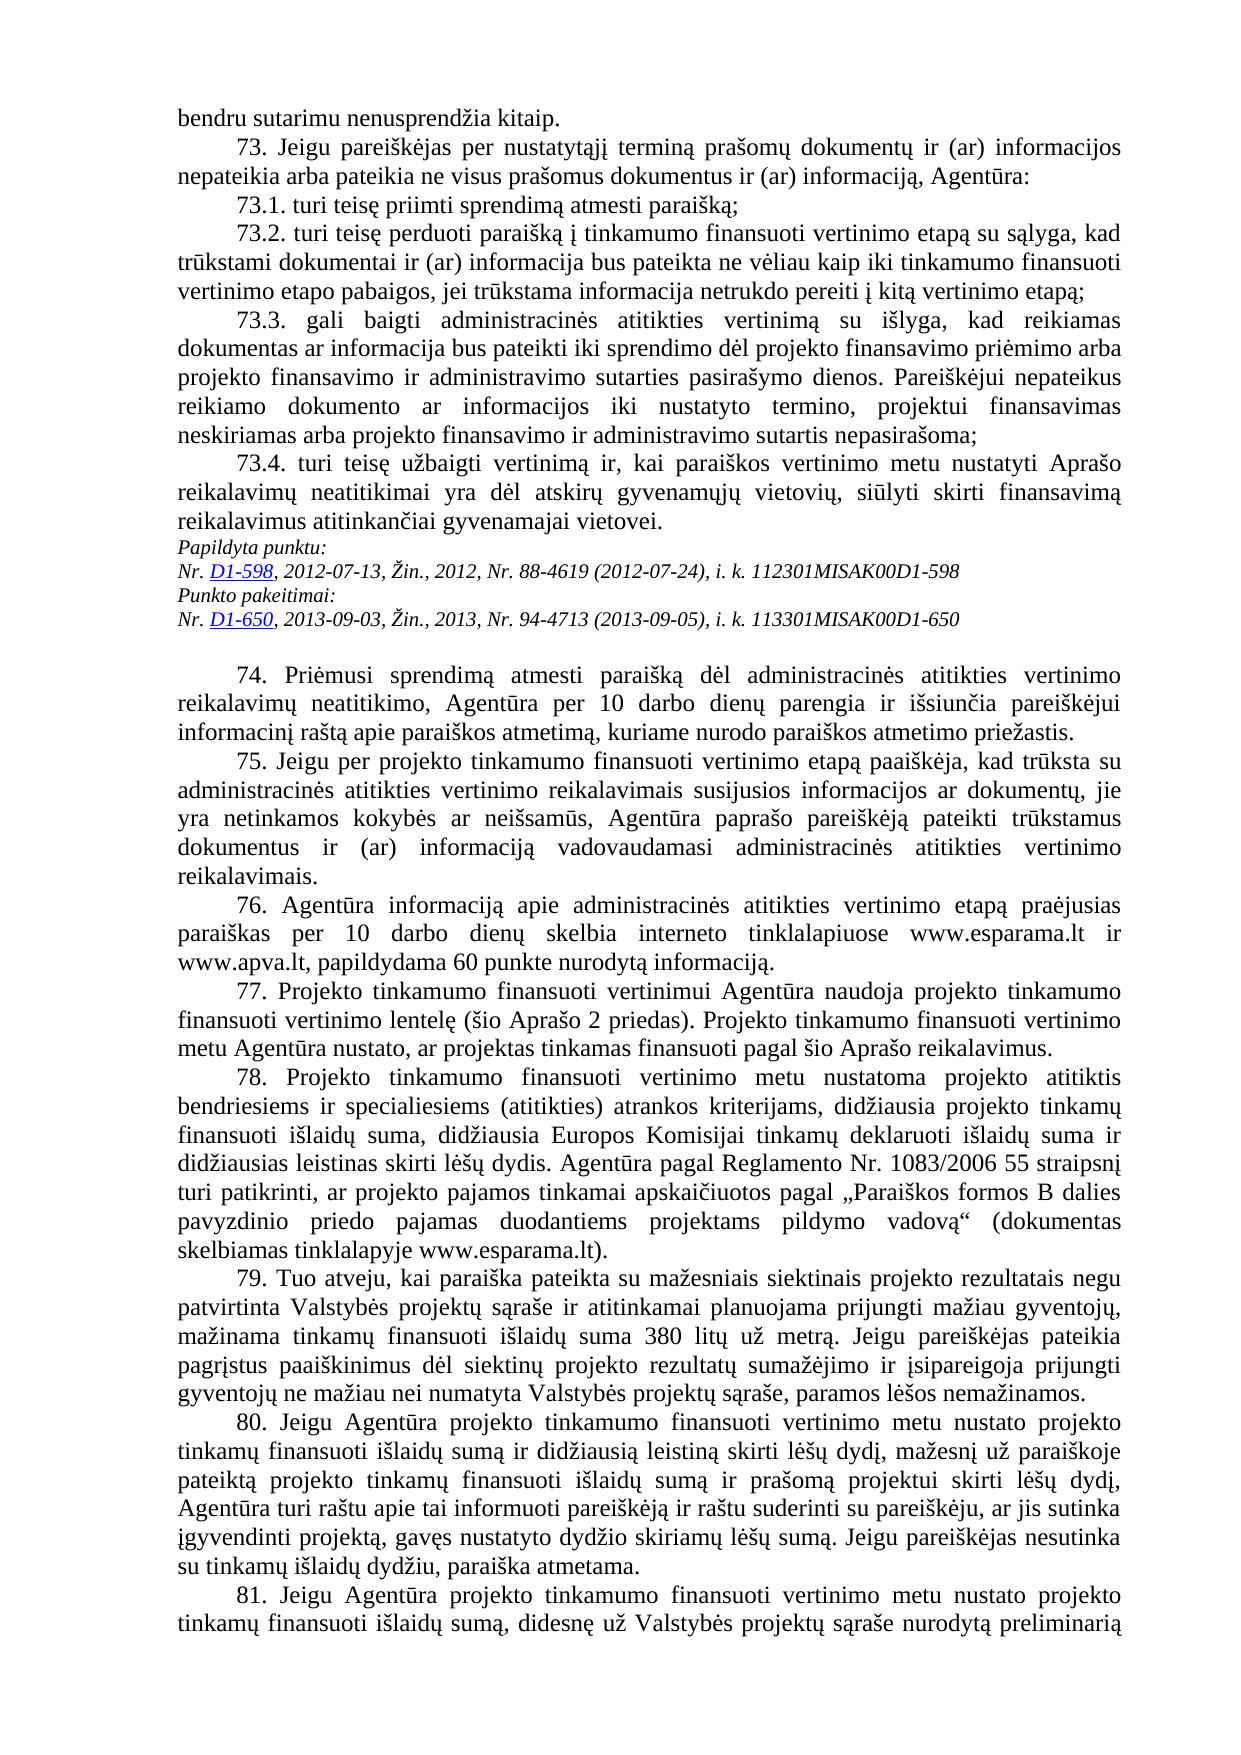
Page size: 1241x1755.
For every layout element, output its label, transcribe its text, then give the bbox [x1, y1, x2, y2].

text 73.3. gali baigti administracinės atitikties vertinimą su išlyga, kad reikiamas dokumentas ar informacija bus pateikti iki sprendimo dėl projekto finansavimo priėmimo arba projekto finansavimo ir administravimo sutarties pasirašymo dienos. Pareiškėjui nepateikus reikiamo dokumento ar informacijos iki nustatyto termino, projektui finansavimas neskiriamas arba projekto finansavimo ir administravimo sutartis nepasirašoma; [177, 305, 1122, 448]
text 81. Jeigu Agentūra projekto tinkamumo finansuoti vertinimo metu nustato projekto tinkamų finansuoti išlaidų sumą, didesnę už Valstybės projektų sąraše nurodytą preliminarią [177, 1580, 1122, 1637]
text 73.4. turi teisę užbaigti vertinimą ir, kai paraiškos vertinimo metu nustatyti Aprašo reikalavimų neatitikimai yra dėl atskirų gyvenamųjų vietovių, siūlyti skirti finansavimą reikalavimus atitinkančiai gyvenamajai vietovei. [177, 448, 1122, 535]
text 73. Jeigu pareiškėjas per nustatytąjį terminą prašomų dokumentų ir (ar) informacijos nepateikia arba pateikia ne visus prašomus dokumentus ir (ar) informaciją, Agentūra: [177, 132, 1122, 190]
text 73.1. turi teisę priimti sprendimą atmesti paraišką; [177, 190, 1122, 218]
text Nr. D1-650, 2013-09-03, Žin., 2013, Nr. 94-4713 (2013-09-05), i. k. 113301MISAK00D1-650 [177, 607, 1122, 631]
text 74. Priėmusi sprendimą atmesti paraišką dėl administracinės atitikties vertinimo reikalavimų neatitikimo, Agentūra per 10 darbo dienų parengia ir išsiunčia pareiškėjui informacinį raštą apie paraiškos atmetimą, kuriame nurodo paraiškos atmetimo priežastis. [177, 660, 1122, 746]
text 76. Agentūra informaciją apie administracinės atitikties vertinimo etapą praėjusias paraiškas per 10 darbo dienų skelbia interneto tinklalapiuose www.esparama.lt ir www.apva.lt, papildydama 60 punkte nurodytą informaciją. [177, 890, 1122, 976]
text Papildyta punktu: [177, 535, 1122, 559]
text Punkto pakeitimai: [177, 583, 1122, 607]
text 73.2. turi teisę perduoti paraišką į tinkamumo finansuoti vertinimo etapą su sąlyga, kad trūkstami dokumentai ir (ar) informacija bus pateikta ne vėliau kaip iki tinkamumo finansuoti vertinimo etapo pabaigos, jei trūkstama informacija netrukdo pereiti į kitą vertinimo etapą; [177, 218, 1122, 305]
text Nr. D1-598, 2012-07-13, Žin., 2012, Nr. 88-4619 (2012-07-24), i. k. 112301MISAK00D1-598 [177, 559, 1122, 583]
text bendru sutarimu nenusprendžia kitaip. [177, 103, 1122, 132]
text 80. Jeigu Agentūra projekto tinkamumo finansuoti vertinimo metu nustato projekto tinkamų finansuoti išlaidų sumą ir didžiausią leistiną skirti lėšų dydį, mažesnį už paraiškoje pateiktą projekto tinkamų finansuoti išlaidų sumą ir prašomą projektui skirti lėšų dydį, Agentūra turi raštu apie tai informuoti pareiškėją ir raštu suderinti su pareiškėju, ar jis sutinka įgyvendinti projektą, gavęs nustatyto dydžio skiriamų lėšų sumą. Jeigu pareiškėjas nesutinka su tinkamų išlaidų dydžiu, paraiška atmetama. [177, 1407, 1122, 1580]
text 77. Projekto tinkamumo finansuoti vertinimui Agentūra naudoja projekto tinkamumo finansuoti vertinimo lentelę (šio Aprašo 2 priedas). Projekto tinkamumo finansuoti vertinimo metu Agentūra nustato, ar projektas tinkamas finansuoti pagal šio Aprašo reikalavimus. [177, 976, 1122, 1062]
text 79. Tuo atveju, kai paraiška pateikta su mažesniais siektinais projekto rezultatais negu patvirtinta Valstybės projektų sąraše ir atitinkamai planuojama prijungti mažiau gyventojų, mažinama tinkamų finansuoti išlaidų suma 380 litų už metrą. Jeigu pareiškėjas pateikia pagrįstus paaiškinimus dėl siektinų projekto rezultatų sumažėjimo ir įsipareigoja prijungti gyventojų ne mažiau nei numatyta Valstybės projektų sąraše, paramos lėšos nemažinamos. [177, 1263, 1122, 1407]
text 75. Jeigu per projekto tinkamumo finansuoti vertinimo etapą paaiškėja, kad trūksta su administracinės atitikties vertinimo reikalavimais susijusios informacijos ar dokumentų, jie yra netinkamos kokybės ar neišsamūs, Agentūra paprašo pareiškėją pateikti trūkstamus dokumentus ir (ar) informaciją vadovaudamasi administracinės atitikties vertinimo reikalavimais. [177, 746, 1122, 890]
text 78. Projekto tinkamumo finansuoti vertinimo metu nustatoma projekto atitiktis bendriesiems ir specialiesiems (atitikties) atrankos kriterijams, didžiausia projekto tinkamų finansuoti išlaidų suma, didžiausia Europos Komisijai tinkamų deklaruoti išlaidų suma ir didžiausias leistinas skirti lėšų dydis. Agentūra pagal Reglamento Nr. 1083/2006 55 straipsnį turi patikrinti, ar projekto pajamos tinkamai apskaičiuotos pagal „Paraiškos formos B dalies pavyzdinio priedo pajamas duodantiems projektams pildymo vadovą“ (dokumentas skelbiamas tinklalapyje www.esparama.lt). [177, 1062, 1122, 1263]
